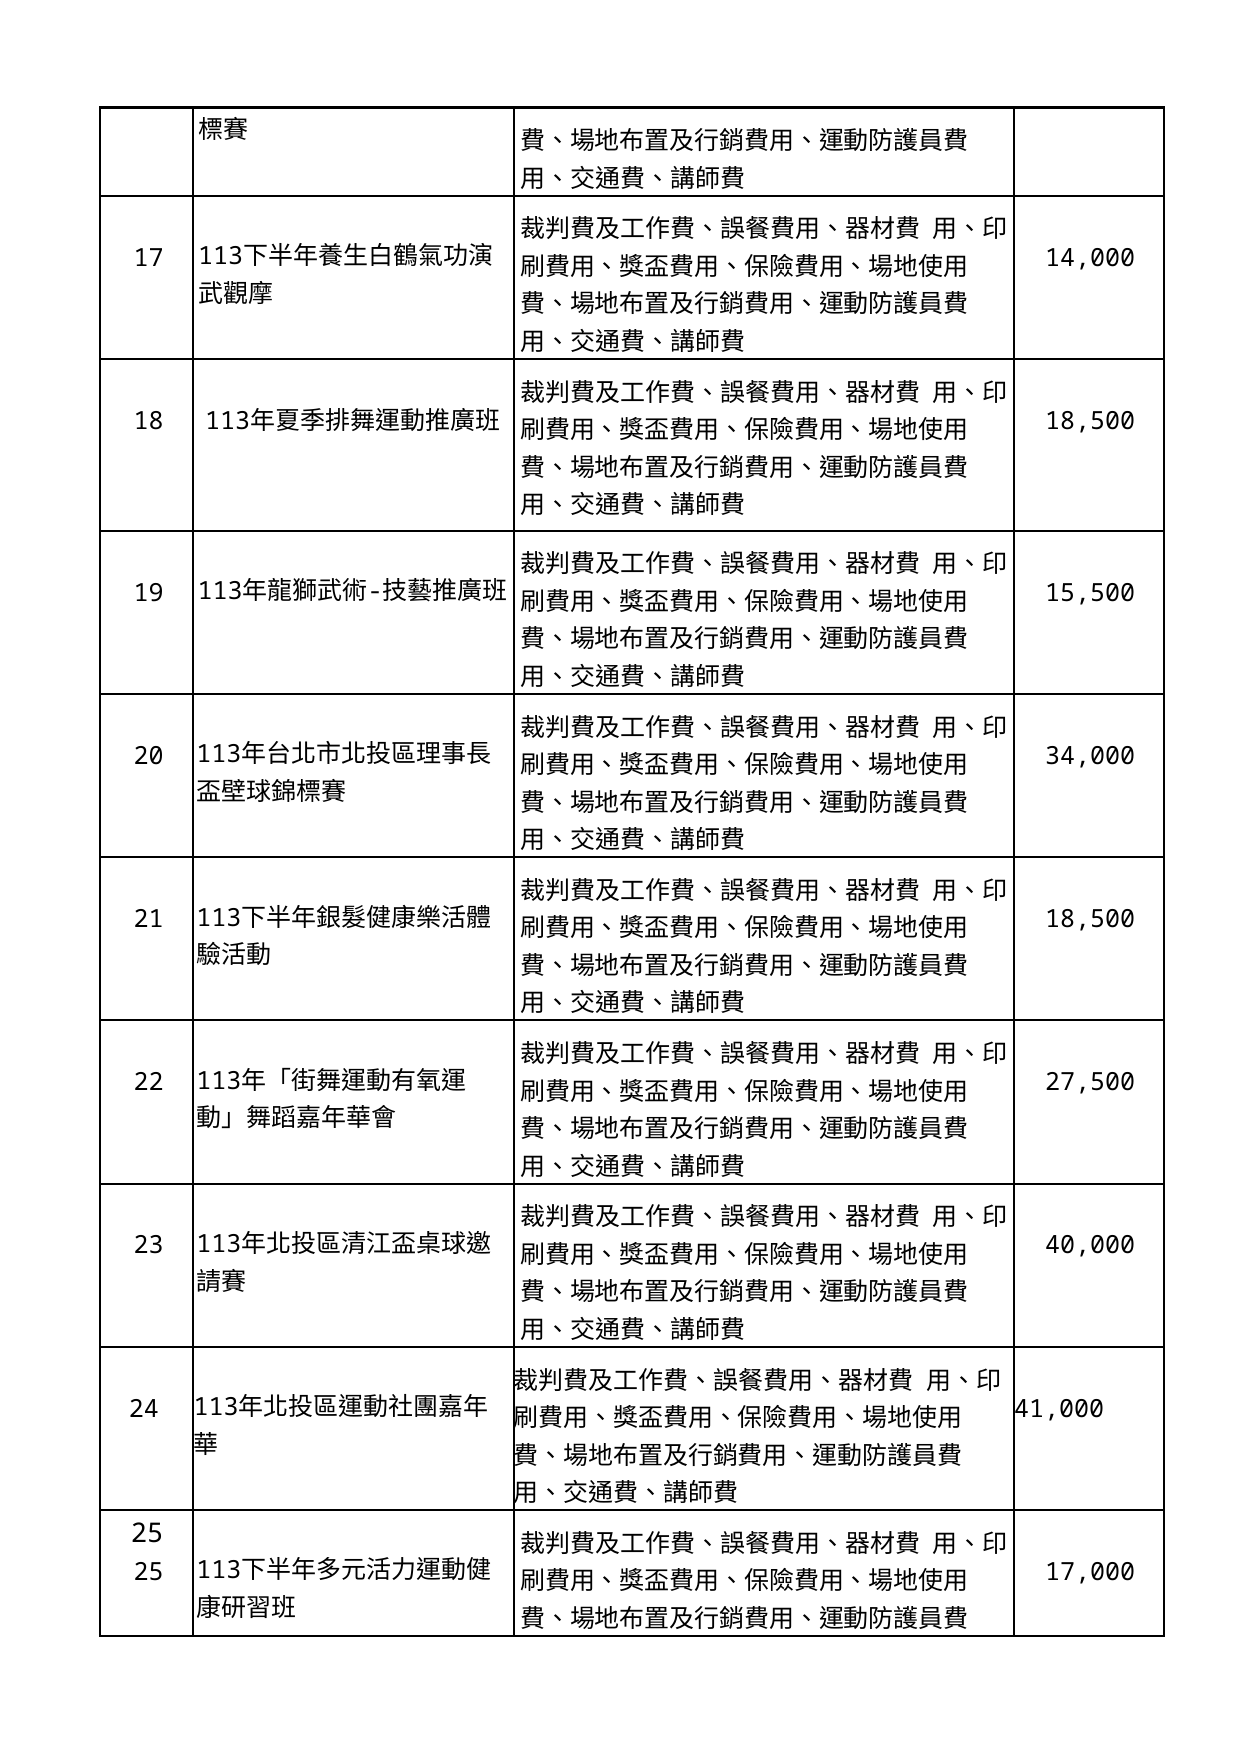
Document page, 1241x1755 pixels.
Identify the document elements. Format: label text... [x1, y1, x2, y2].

table_cell 113年「街舞運動有氧運動」舞蹈嘉年華會 [194, 1021, 513, 1183]
table_cell 22 [101, 1021, 192, 1183]
table_cell 裁判費及工作費、誤餐費用、器材費 用、印刷費用、獎盃費用、保險費用、場地使用費、場地布置及行銷費用、運動防護員費用、交通費、講師費 [515, 1185, 1013, 1346]
table_cell 113下半年養生白鶴氣功演武觀摩 [194, 197, 513, 358]
table_cell 費、場地布置及行銷費用、運動防護員費用、交通費、講師費 [515, 109, 1013, 194]
table_cell 113下半年銀髮健康樂活體驗活動 [194, 858, 513, 1019]
table_cell 17,000 [1015, 1511, 1163, 1635]
table_cell 113年龍獅武術-技藝推廣班 [194, 532, 513, 693]
table_cell 18,500 [1015, 360, 1163, 530]
table_cell 15,500 [1015, 532, 1163, 693]
table_cell 27,500 [1015, 1021, 1163, 1183]
table_cell 41,000 [1015, 1348, 1163, 1509]
table_cell 18 [101, 360, 192, 530]
table_cell 21 [101, 858, 192, 1019]
table_cell 19 [101, 532, 192, 693]
table_cell 113年北投區清江盃桌球邀請賽 [194, 1185, 513, 1346]
table_cell 113年北投區運動社團嘉年華 [194, 1348, 513, 1509]
table_cell 24 [101, 1348, 192, 1509]
table_cell 裁判費及工作費、誤餐費用、器材費 用、印刷費用、獎盃費用、保險費用、場地使用費、場地布置及行銷費用、運動防護員費用、交通費、講師費 [515, 197, 1013, 358]
table_cell 25 25 [101, 1511, 192, 1635]
table_cell 17 [101, 197, 192, 358]
table_cell 裁判費及工作費、誤餐費用、器材費 用、印刷費用、獎盃費用、保險費用、場地使用費、場地布置及行銷費用、運動防護員費用、交通費、講師費 [515, 360, 1013, 530]
table_cell 標賽 [194, 109, 513, 194]
table_cell 20 [101, 695, 192, 856]
table_cell 裁判費及工作費、誤餐費用、器材費 用、印刷費用、獎盃費用、保險費用、場地使用費、場地布置及行銷費用、運動防護員費用、交通費、講師費 [515, 1021, 1013, 1183]
table_cell 113年台北市北投區理事⾧盃壁球錦標賽 [194, 695, 513, 856]
table_cell 113下半年多元活力運動健康研習班 [194, 1511, 513, 1635]
table_cell [1015, 109, 1163, 194]
table_cell 裁判費及工作費、誤餐費用、器材費 用、印刷費用、獎盃費用、保險費用、場地使用費、場地布置及行銷費用、運動防護員費用、交通費、講師費 [515, 532, 1013, 693]
table_cell 113年夏季排舞運動推廣班 [194, 360, 513, 530]
table_cell 40,000 [1015, 1185, 1163, 1346]
table_cell 裁判費及工作費、誤餐費用、器材費 用、印刷費用、獎盃費用、保險費用、場地使用費、場地布置及行銷費用、運動防護員費用、交通費、講師費 [515, 858, 1013, 1019]
table_cell 14,000 [1015, 197, 1163, 358]
table_cell 裁判費及工作費、誤餐費用、器材費 用、印刷費用、獎盃費用、保險費用、場地使用費、場地布置及行銷費用、運動防護員費用、交通費、講師費 [515, 695, 1013, 856]
table_cell 裁判費及工作費、誤餐費用、器材費 用、印刷費用、獎盃費用、保險費用、場地使用費、場地布置及行銷費用、運動防護員費用、交通費、講師費 [515, 1348, 1013, 1509]
table_cell [101, 109, 192, 194]
table_cell 23 [101, 1185, 192, 1346]
table_cell 34,000 [1015, 695, 1163, 856]
table_cell 18,500 [1015, 858, 1163, 1019]
table_cell 裁判費及工作費、誤餐費用、器材費 用、印刷費用、獎盃費用、保險費用、場地使用費、場地布置及行銷費用、運動防護員費 [515, 1511, 1013, 1635]
